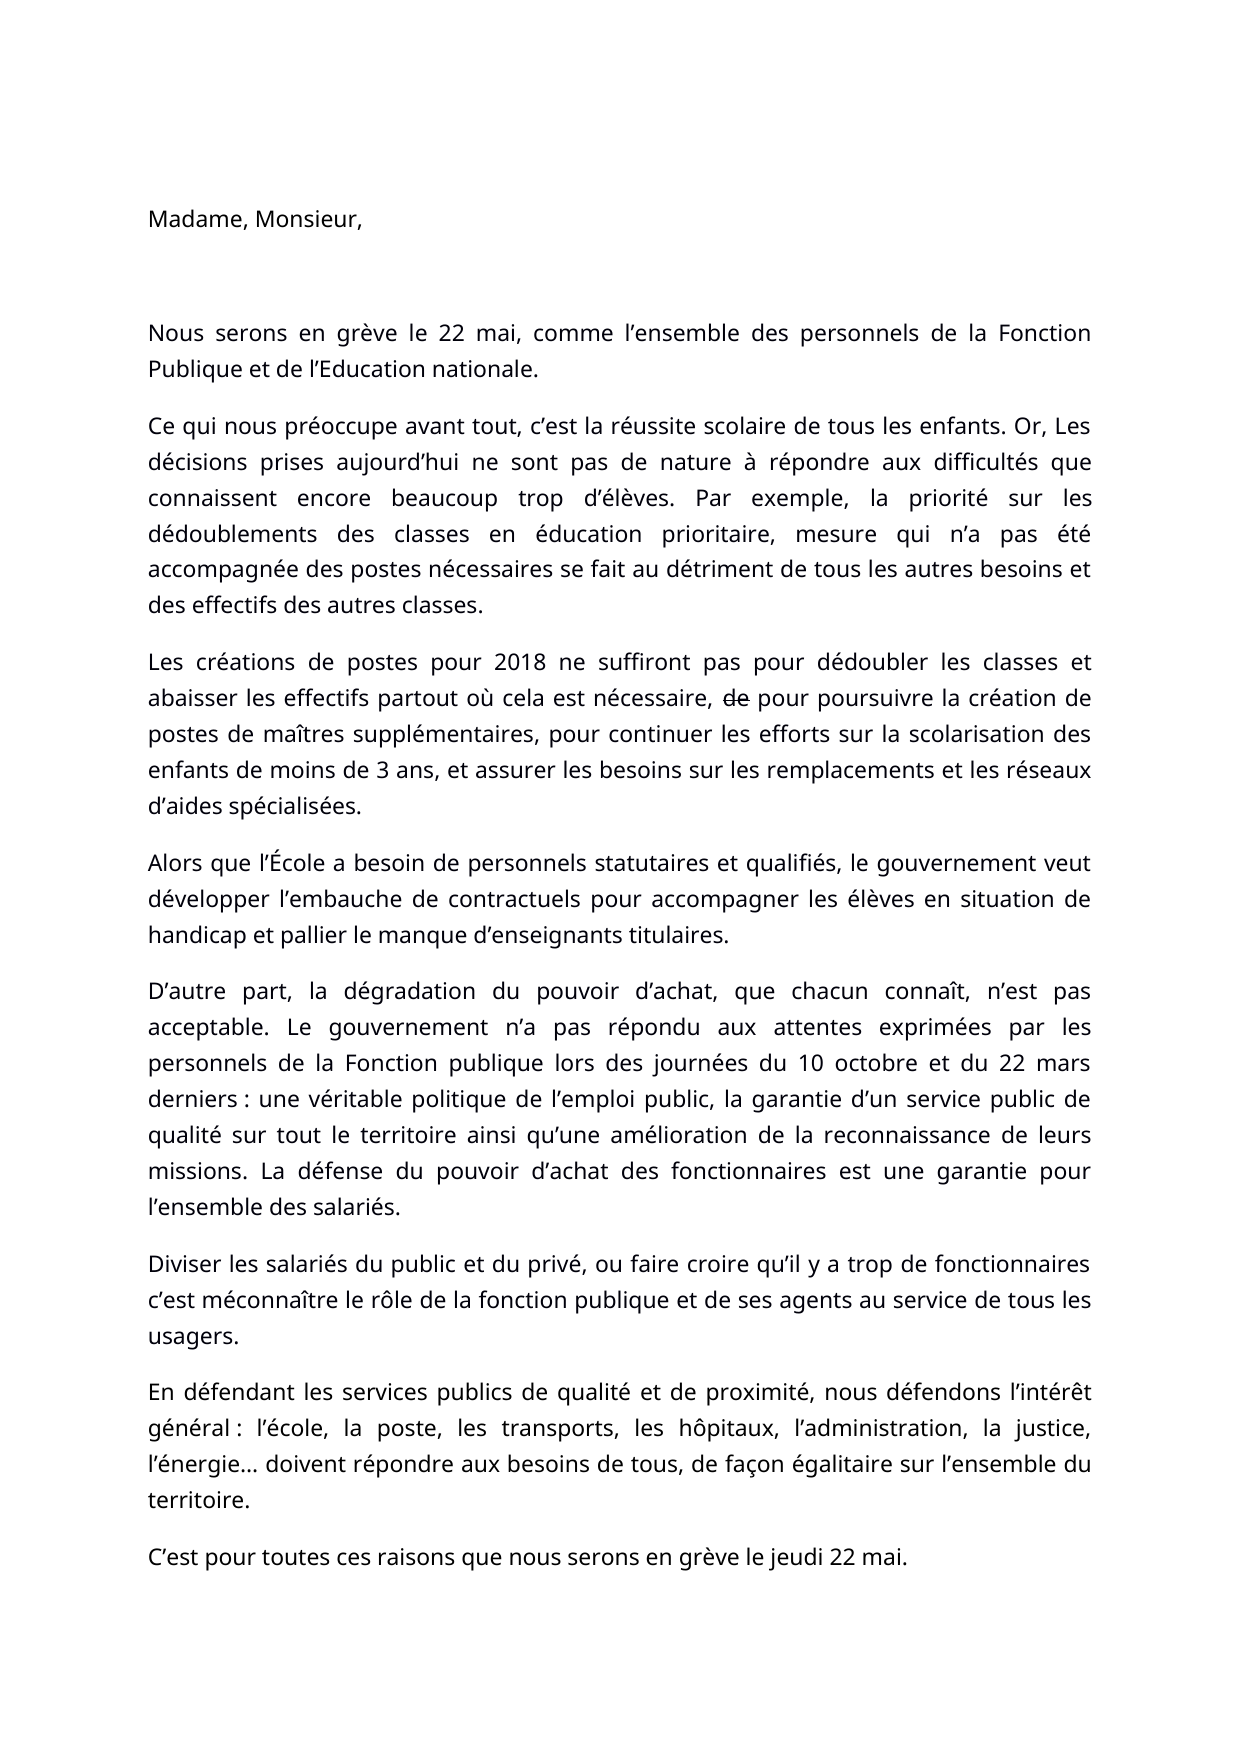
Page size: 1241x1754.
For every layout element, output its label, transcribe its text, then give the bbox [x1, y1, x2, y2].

text Diviser les salariés du public et du privé, ou faire croire qu’il y a trop de fonctionnaires c’est méconnaître le rôle de la fonction publique et de ses agents au service de tous les usagers. [148, 1248, 1093, 1351]
text Madame, Monsieur, [148, 203, 1093, 235]
text Les créations de postes pour 2018 ne suffiront pas pour dédoubler les classes et abaisser les effectifs partout où cela est nécessaire, de pour poursuivre la création de postes de maîtres supplémentaires, pour continuer les efforts sur la scolarisation des enfants de moins de 3 ans, et assurer les besoins sur les remplacements et les réseaux d’aides spécialisées. [148, 646, 1093, 821]
text C’est pour toutes ces raisons que nous serons en grève le jeudi 22 mai. [148, 1541, 1093, 1572]
text Nous serons en grève le 22 mai, comme l’ensemble des personnels de la Fonction Publique et de l’Education nationale. [148, 317, 1093, 384]
text En défendant les services publics de qualité et de proximité, nous défendons l’intérêt général : l’école, la poste, les transports, les hôpitaux, l’administration, la justice, l’énergie… doivent répondre aux besoins de tous, de façon égalitaire sur l’ensemble du territoire. [148, 1376, 1093, 1515]
text D’autre part, la dégradation du pouvoir d’achat, que chacun connaît, n’est pas acceptable. Le gouvernement n’a pas répondu aux attentes exprimées par les personnels de la Fonction publique lors des journées du 10 octobre et du 22 mars derniers : une véritable politique de l’emploi public, la garantie d’un service public de qualité sur tout le territoire ainsi qu’une amélioration de la reconnaissance de leurs missions. La défense du pouvoir d’achat des fonctionnaires est une garantie pour l’ensemble des salariés. [148, 975, 1093, 1222]
text Alors que l’École a besoin de personnels statutaires et qualifiés, le gouvernement veut développer l’embauche de contractuels pour accompagner les élèves en situation de handicap et pallier le manque d’enseignants titulaires. [148, 847, 1093, 950]
text Ce qui nous préoccupe avant tout, c’est la réussite scolaire de tous les enfants. Or, Les décisions prises aujourd’hui ne sont pas de nature à répondre aux difficultés que connaissent encore beaucoup trop d’élèves. Par exemple, la priorité sur les dédoublements des classes en éducation prioritaire, mesure qui n’a pas été accompagnée des postes nécessaires se fait au détriment de tous les autres besoins et des effectifs des autres classes. [148, 410, 1093, 621]
